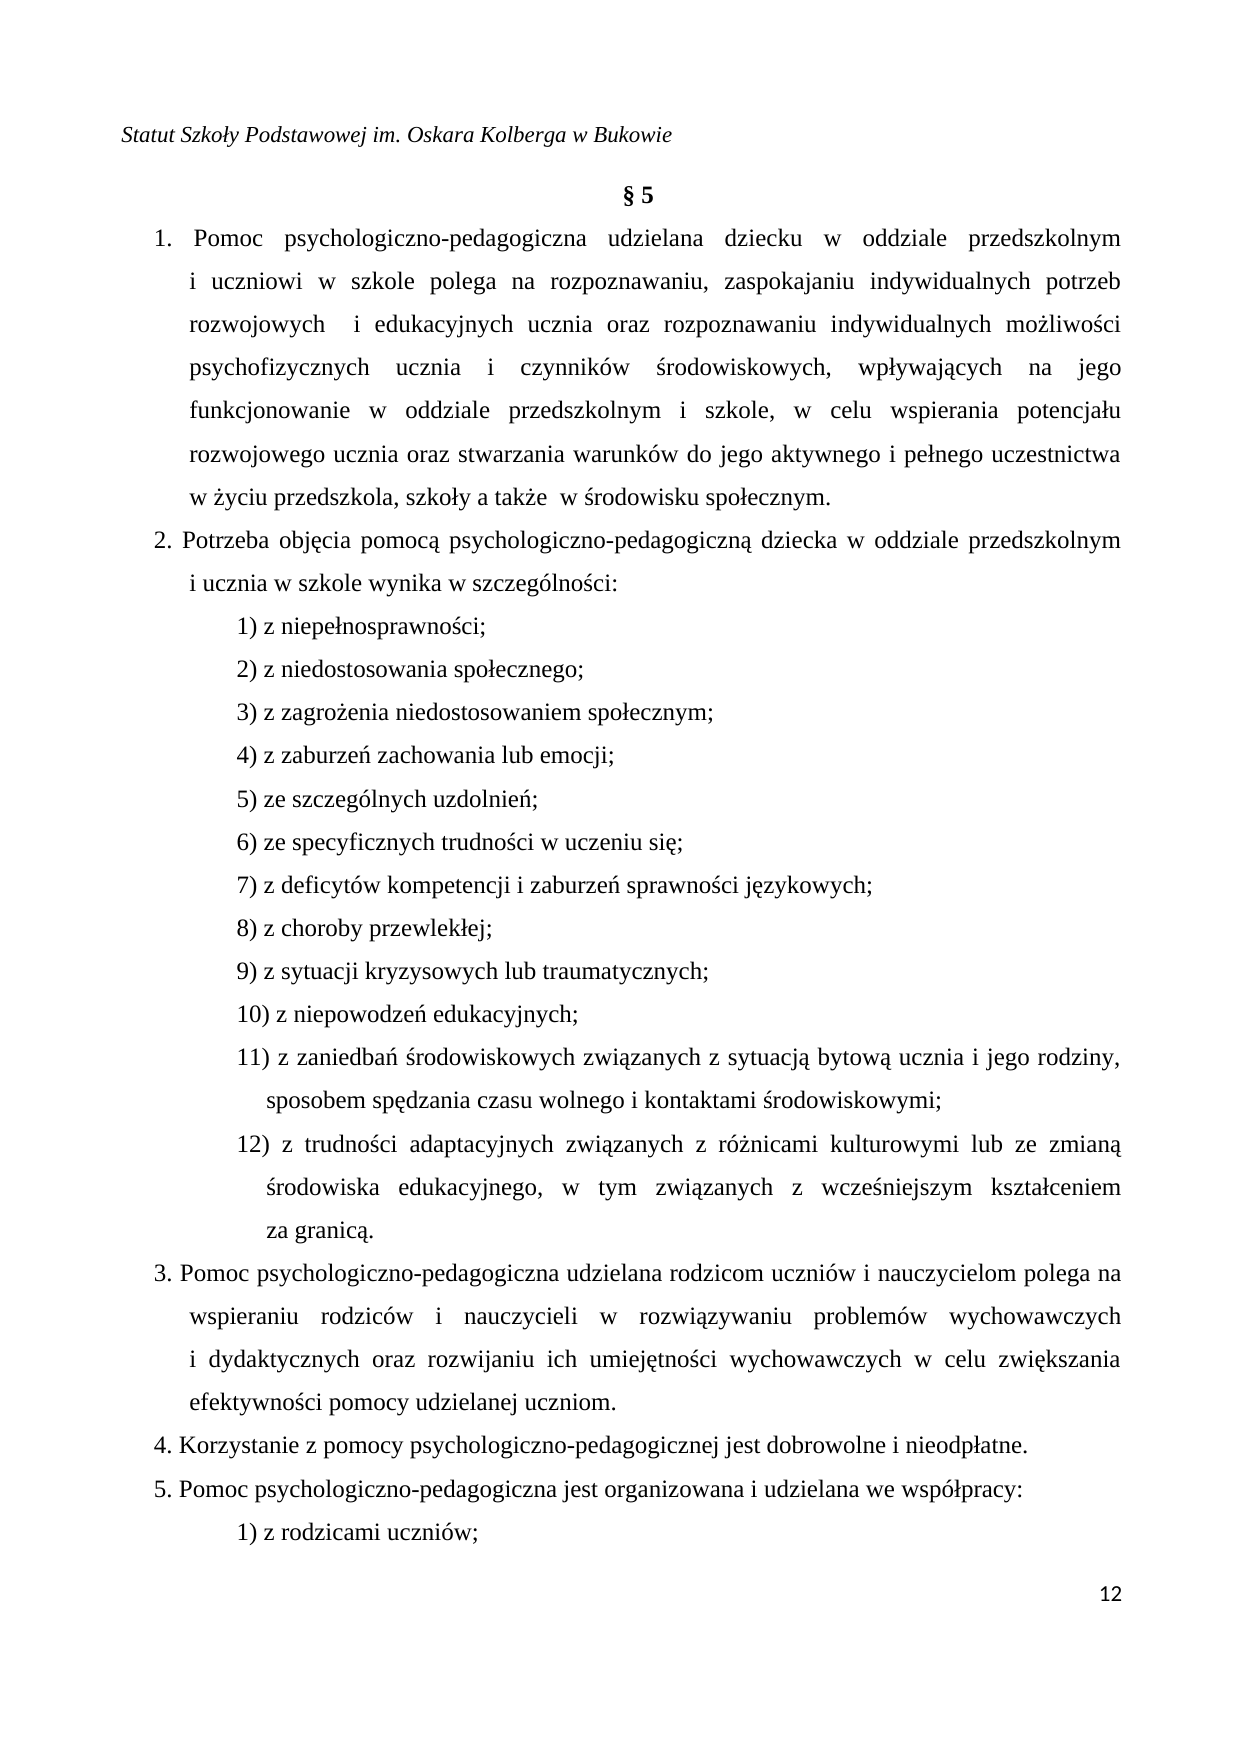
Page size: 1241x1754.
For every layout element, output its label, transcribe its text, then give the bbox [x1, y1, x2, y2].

text 5) ze szczególnych uzdolnień; [236, 784, 1122, 812]
text 2. Potrzeba objęcia pomocą psychologiczno-pedagogiczną dziecka w oddziale przedszkolnym i ucznia w szkole wynika w szczególności: [154, 525, 1122, 597]
text 2) z niedostosowania społecznego; [236, 654, 1122, 683]
text 1) z rodzicami uczniów; [236, 1517, 1122, 1546]
text 3. Pomoc psychologiczno-pedagogiczna udzielana rodzicom uczniów i nauczycielom polega na wspieraniu rodziców i nauczycieli w rozwiązywaniu problemów wychowawczych i dydaktycznych oraz rozwijaniu ich umiejętności wychowawczych w celu zwiększania efektywności pomocy udzielanej uczniom. [154, 1258, 1122, 1416]
text 5. Pomoc psychologiczno-pedagogiczna jest organizowana i udzielana we współpracy: [154, 1474, 1122, 1502]
text 1. Pomoc psychologiczno-pedagogiczna udzielana dziecku w oddziale przedszkolnym i uczniowi w szkole polega na rozpoznawaniu, zaspokajaniu indywidualnych potrzeb rozwojowych i edukacyjnych ucznia oraz rozpoznawaniu indywidualnych możliwości psychofizycznych ucznia i czynników środowiskowych, wpływających na jego funkcjonowanie w oddziale przedszkolnym i szkole, w celu wspierania potencjału rozwojowego ucznia oraz stwarzania warunków do jego aktywnego i pełnego uczestnictwa w życiu przedszkola, szkoły a także w środowisku społecznym. [154, 223, 1122, 511]
text 1) z niepełnosprawności; [236, 611, 1122, 640]
text 11) z zaniedbań środowiskowych związanych z sytuacją bytową ucznia i jego rodziny, sposobem spędzania czasu wolnego i kontaktami środowiskowymi; [236, 1042, 1122, 1114]
text 9) z sytuacji kryzysowych lub traumatycznych; [236, 956, 1122, 985]
text 8) z choroby przewlekłej; [236, 913, 1122, 942]
text § 5 [154, 180, 1122, 209]
text 6) ze specyficznych trudności w uczeniu się; [236, 827, 1122, 856]
text 10) z niepowodzeń edukacyjnych; [236, 999, 1122, 1028]
text 3) z zagrożenia niedostosowaniem społecznym; [236, 697, 1122, 726]
text 4) z zaburzeń zachowania lub emocji; [236, 741, 1122, 769]
text 4. Korzystanie z pomocy psychologiczno-pedagogicznej jest dobrowolne i nieodpłatne. [154, 1431, 1122, 1459]
text 12) z trudności adaptacyjnych związanych z różnicami kulturowymi lub ze zmianą środowiska edukacyjnego, w tym związanych z wcześniejszym kształceniem za granicą. [236, 1129, 1122, 1244]
text 7) z deficytów kompetencji i zaburzeń sprawności językowych; [236, 870, 1122, 899]
